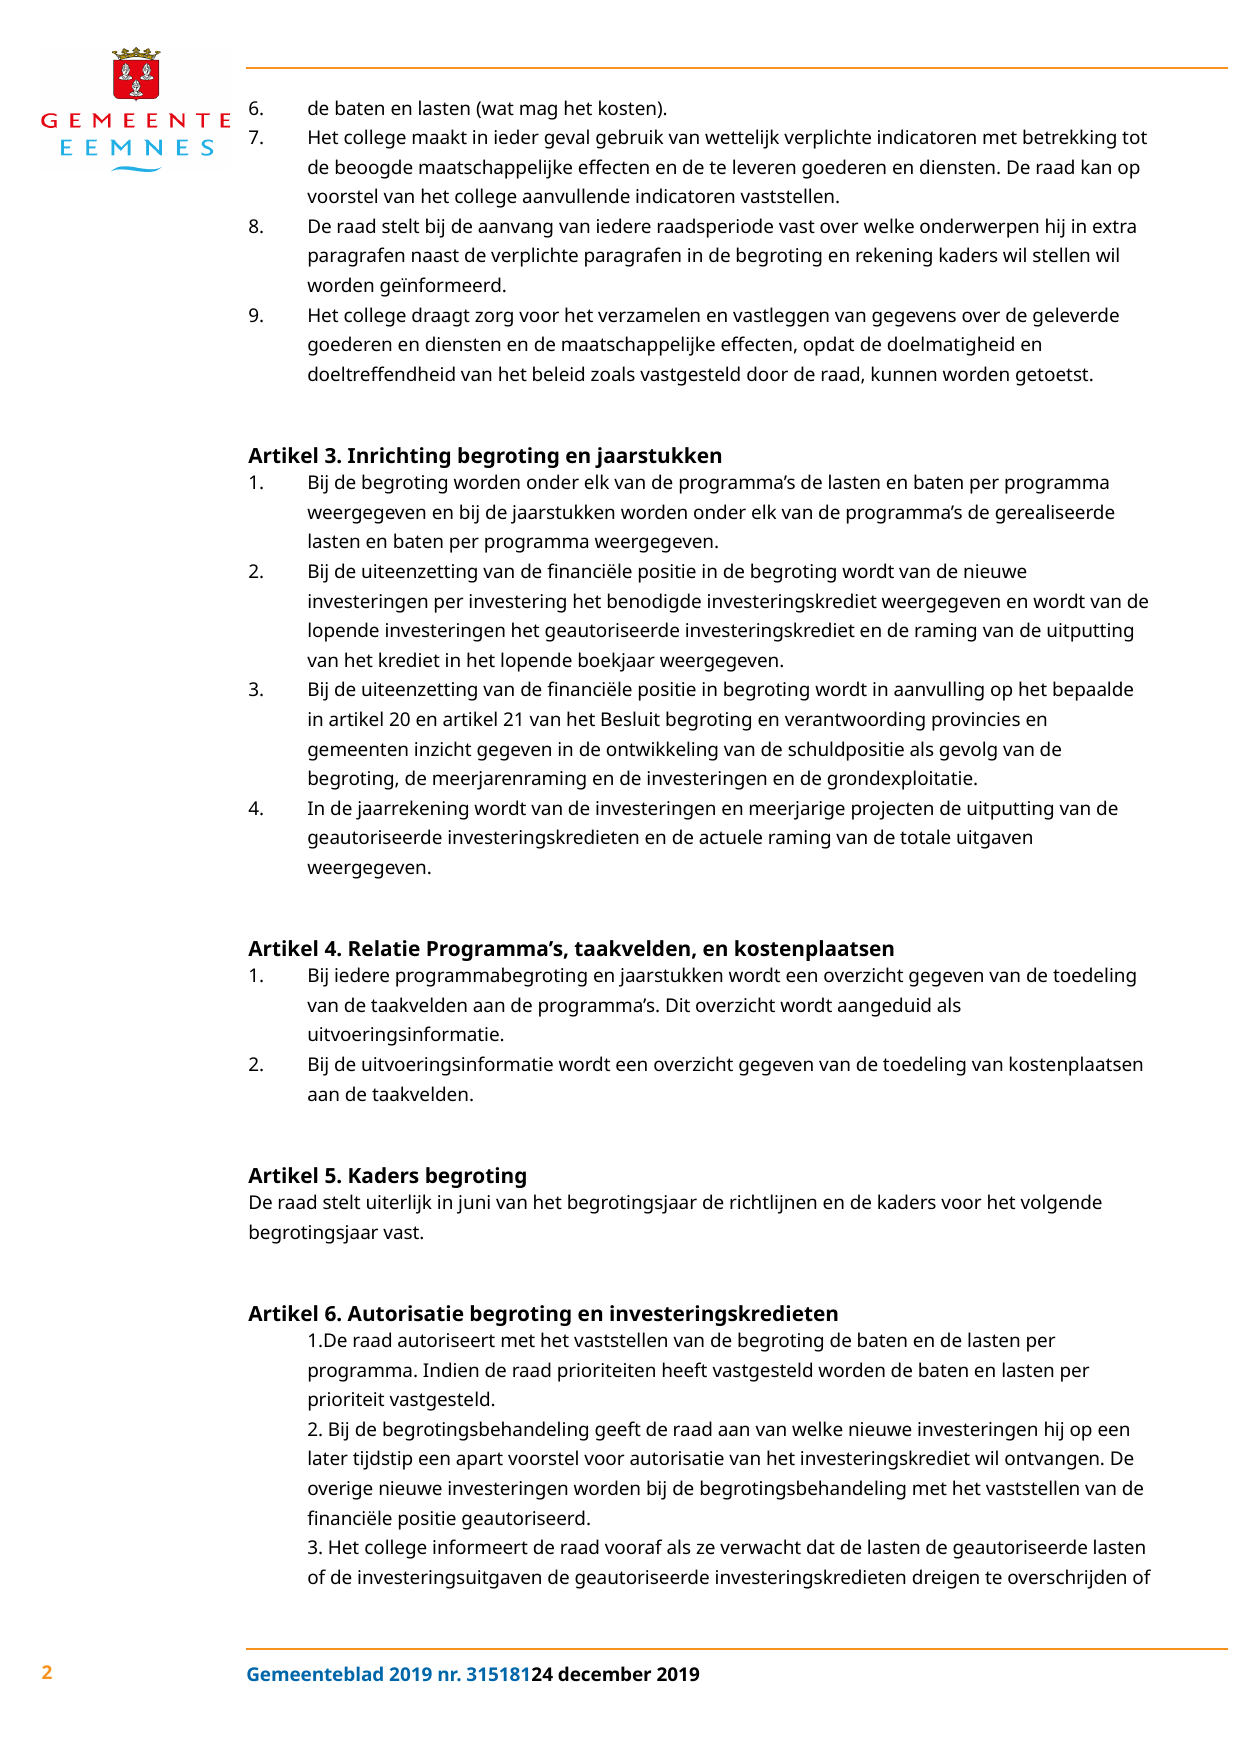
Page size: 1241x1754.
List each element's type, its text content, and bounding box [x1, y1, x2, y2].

list 1.De raad autoriseert met het vaststellen van de begroting de baten en de lasten per programma. Indien de raad prioriteiten heeft vastgesteld worden de baten en lasten per prioriteit vastgesteld. [248, 1327, 1152, 1412]
text De raad stelt uiterlijk in juni van het begrotingsjaar de richtlijnen en de kaders voor het volgende begrotingsjaar vast. [248, 1189, 1152, 1244]
text Artikel 6. Autorisatie begroting en investeringskredieten [248, 1299, 1152, 1327]
list Het college draagt zorg voor het verzamelen en vastleggen van gegevens over de geleverde goederen en diensten en de maatschappelijke effecten, opdat de doelmatigheid en doeltreffendheid van het beleid zoals vastgesteld door de raad, kunnen worden getoetst. [248, 302, 1152, 387]
picture [41, 47, 231, 172]
list 3. Het college informeert de raad vooraf als ze verwacht dat de lasten de geautoriseerde lasten of de investeringsuitgaven de geautoriseerde investeringskredieten dreigen te overschrijden of [248, 1534, 1152, 1590]
text Artikel 4. Relatie Programma’s, taakvelden, en kostenplaatsen [248, 934, 1152, 962]
list Bij de uiteenzetting van de financiële positie in de begroting wordt van de nieuwe investeringen per investering het benodigde investeringskrediet weergegeven en wordt van de lopende investeringen het geautoriseerde investeringskrediet en de raming van de uitputting van het krediet in het lopende boekjaar weergegeven. [248, 558, 1152, 673]
list Het college maakt in ieder geval gebruik van wettelijk verplichte indicatoren met betrekking tot de beoogde maatschappelijke effecten en de te leveren goederen en diensten. De raad kan op voorstel van het college aanvullende indicatoren vaststellen. [248, 124, 1152, 209]
list In de jaarrekening wordt van de investeringen en meerjarige projecten de uitputting van de geautoriseerde investeringskredieten en de actuele raming van de totale uitgaven weergegeven. [248, 795, 1152, 880]
list de baten en lasten (wat mag het kosten). [248, 95, 1152, 121]
list 2. Bij de begrotingsbehandeling geeft de raad aan van welke nieuwe investeringen hij op een later tijdstip een apart voorstel voor autorisatie van het investeringskrediet wil ontvangen. De overige nieuwe investeringen worden bij de begrotingsbehandeling met het vaststellen van de financiële positie geautoriseerd. [248, 1416, 1152, 1531]
list De raad stelt bij de aanvang van iedere raadsperiode vast over welke onderwerpen hij in extra paragrafen naast de verplichte paragrafen in de begroting en rekening kaders wil stellen wil worden geïnformeerd. [248, 213, 1152, 298]
list Bij iedere programmabegroting en jaarstukken wordt een overzicht gegeven van de toedeling van de taakvelden aan de programma’s. Dit overzicht wordt aangeduid als uitvoeringsinformatie. [248, 962, 1152, 1047]
text Artikel 3. Inrichting begroting en jaarstukken [248, 441, 1152, 469]
text Artikel 5. Kaders begroting [248, 1161, 1152, 1189]
list Bij de begroting worden onder elk van de programma’s de lasten en baten per programma weergegeven en bij de jaarstukken worden onder elk van de programma’s de gerealiseerde lasten en baten per programma weergegeven. [248, 469, 1152, 554]
list Bij de uiteenzetting van de financiële positie in begroting wordt in aanvulling op het bepaalde in artikel 20 en artikel 21 van het Besluit begroting en verantwoording provincies en gemeenten inzicht gegeven in de ontwikkeling van de schuldpositie als gevolg van de begroting, de meerjarenraming en de investeringen en de grondexploitatie. [248, 677, 1152, 791]
list Bij de uitvoeringsinformatie wordt een overzicht gegeven van de toedeling van kostenplaatsen aan de taakvelden. [248, 1051, 1152, 1107]
